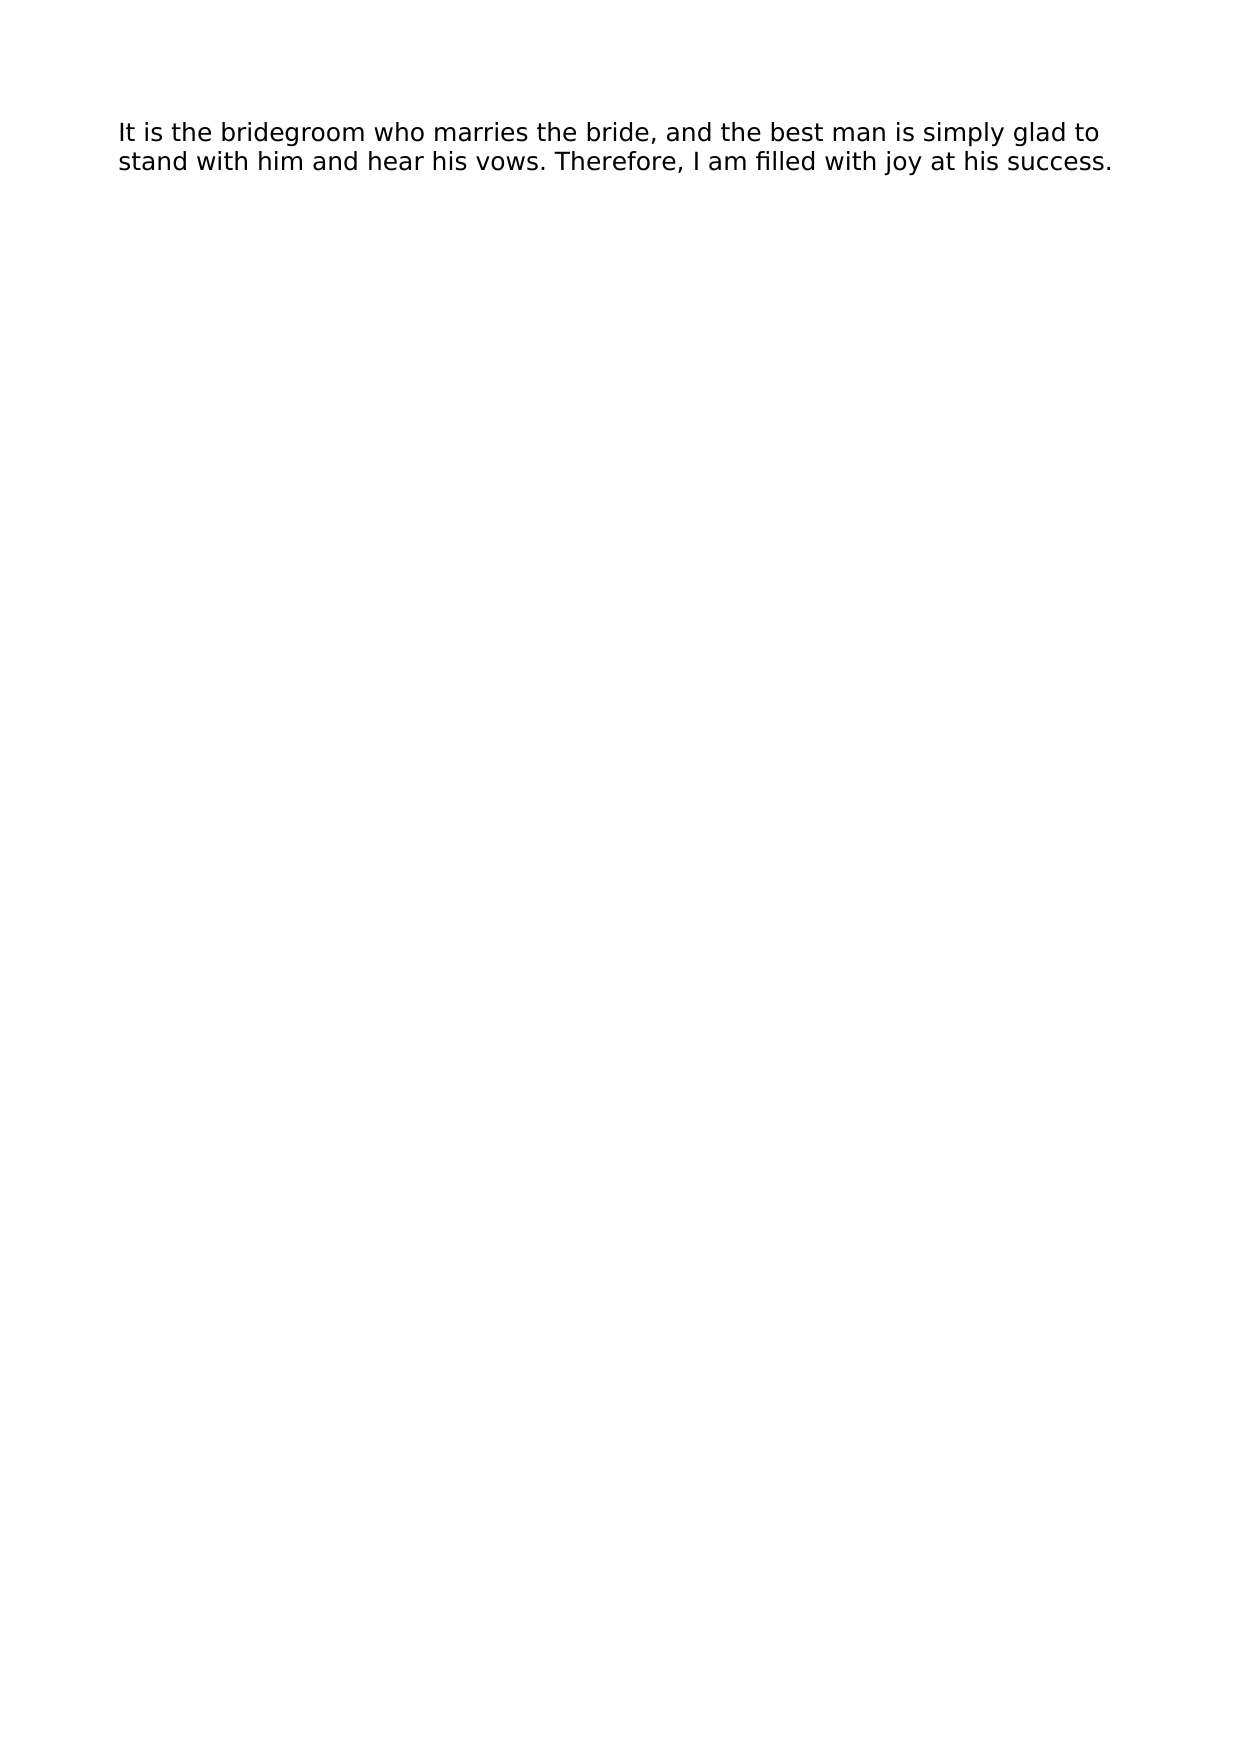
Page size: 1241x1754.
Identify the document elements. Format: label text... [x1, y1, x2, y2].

text It is the bridegroom who marries the bride, and the best man is simply glad to stand with him and hear his vows. Therefore, I am filled with joy at his success. [118, 118, 1122, 176]
